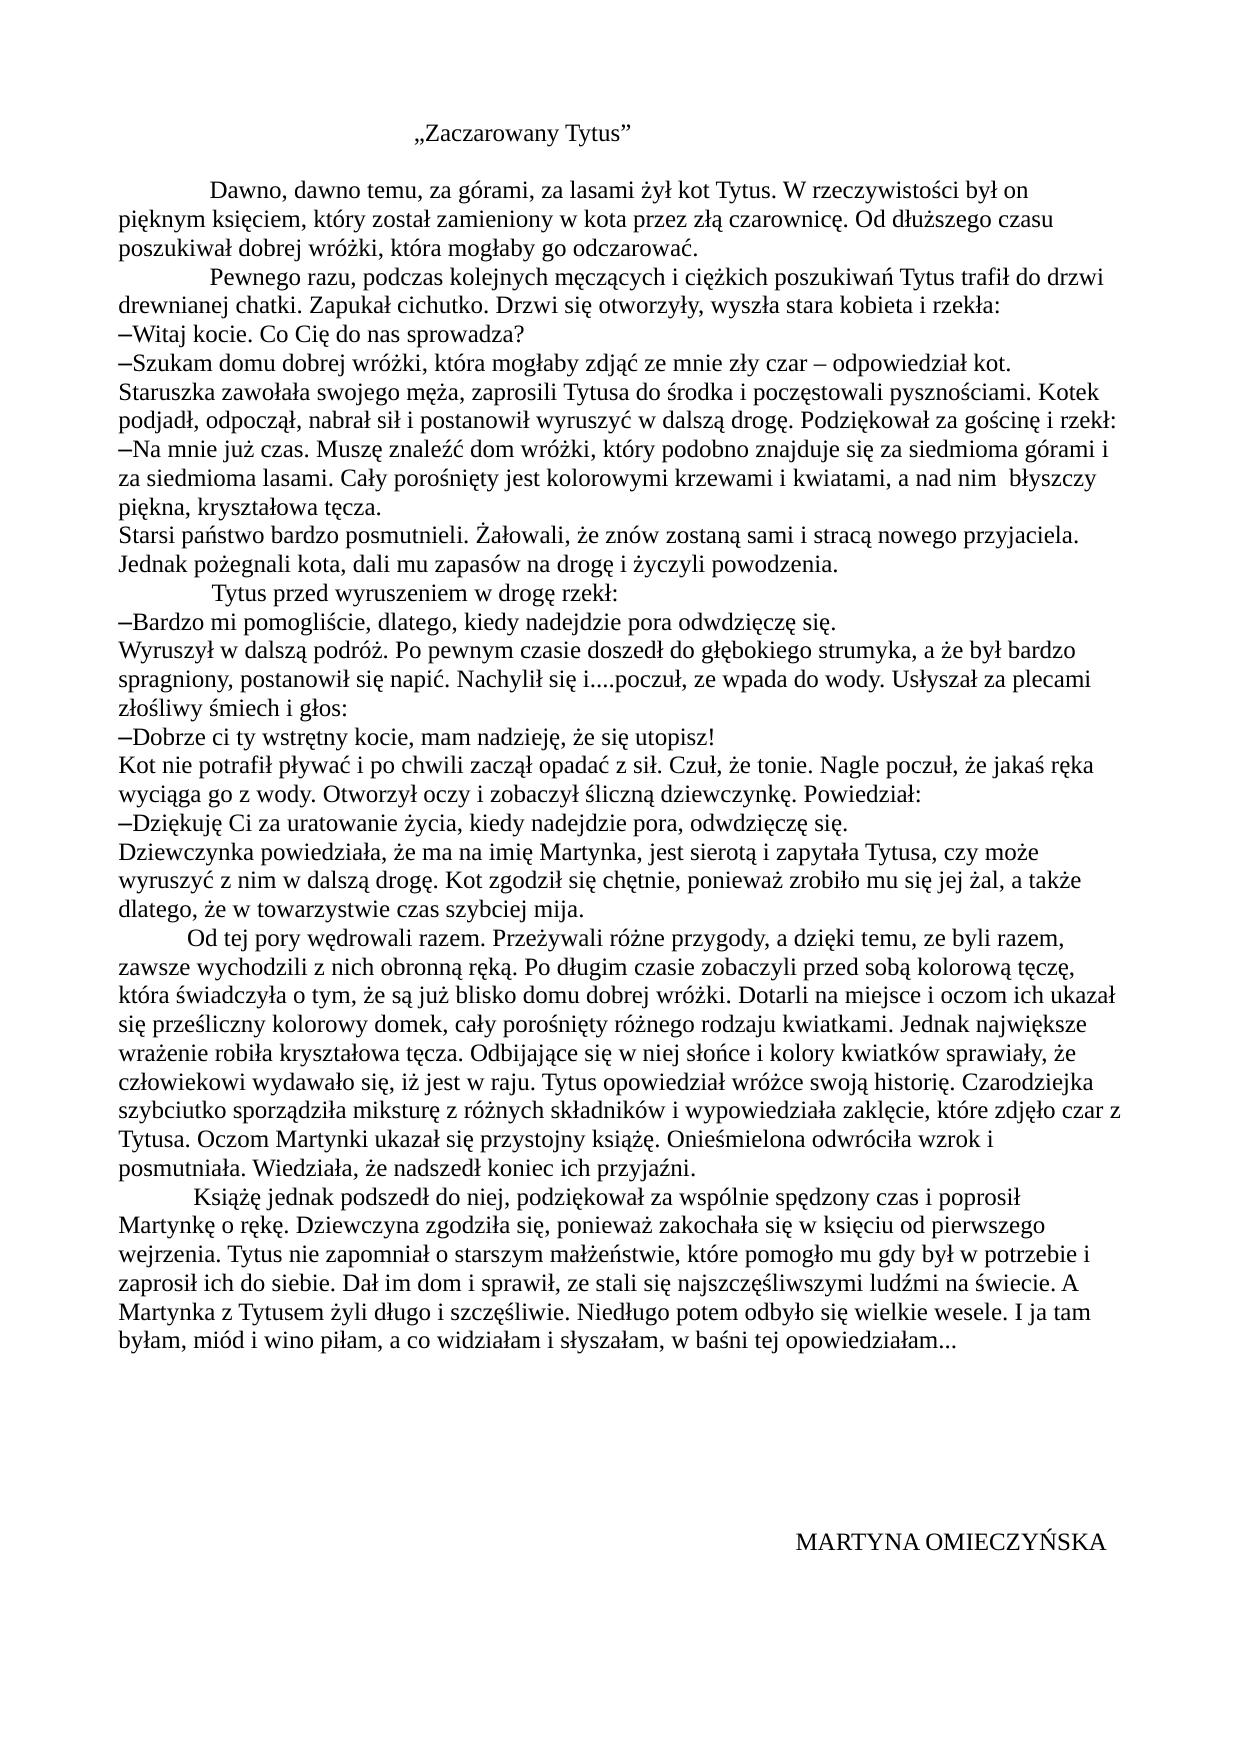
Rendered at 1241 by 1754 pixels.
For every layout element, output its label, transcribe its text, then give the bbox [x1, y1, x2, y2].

text Starsi państwo bardzo posmutnieli. Żałowali, że znów zostaną sami i stracą nowego przyjaciela. Jednak pożegnali kota, dali mu zapasów na drogę i życzyli powodzenia. [118, 521, 1122, 578]
list Witaj kocie. Co Cię do nas sprowadza? [118, 319, 1122, 348]
text Książę jednak podszedł do niej, podziękował za wspólnie spędzony czas i poprosił Martynkę o rękę. Dziewczyna zgodziła się, ponieważ zakochała się w księciu od pierwszego wejrzenia. Tytus nie zapomniał o starszym małżeństwie, które pomogło mu gdy był w potrzebie i zaprosił ich do siebie. Dał im dom i sprawił, ze stali się najszczęśliwszymi ludźmi na świecie. A Martynka z Tytusem żyli długo i szczęśliwie. Niedługo potem odbyło się wielkie wesele. I ja tam byłam, miód i wino piłam, a co widziałam i słyszałam, w baśni tej opowiedziałam... [118, 1182, 1122, 1354]
text Wyruszył w dalszą podróż. Po pewnym czasie doszedł do głębokiego strumyka, a że był bardzo spragniony, postanowił się napić. Nachylił się i....poczuł, ze wpada do wody. Usłyszał za plecami złośliwy śmiech i głos: [118, 636, 1122, 722]
list Dziękuję Ci za uratowanie życia, kiedy nadejdzie pora, odwdzięczę się. [118, 808, 1122, 837]
text MARTYNA OMIECZYŃSKA [118, 1527, 1122, 1556]
text Kot nie potrafił pływać i po chwili zaczął opadać z sił. Czuł, że tonie. Nagle poczuł, że jakaś ręka wyciąga go z wody. Otworzył oczy i zobaczył śliczną dziewczynkę. Powiedział: [118, 751, 1122, 808]
text Tytus przed wyruszeniem w drogę rzekł: [118, 578, 1122, 607]
text Dawno, dawno temu, za górami, za lasami żył kot Tytus. W rzeczywistości był on pięknym księciem, który został zamieniony w kota przez złą czarownicę. Od dłuższego czasu poszukiwał dobrej wróżki, która mogłaby go odczarować. [118, 176, 1122, 262]
text Pewnego razu, podczas kolejnych męczących i ciężkich poszukiwań Tytus trafił do drzwi drewnianej chatki. Zapukał cichutko. Drzwi się otworzyły, wyszła stara kobieta i rzekła: [118, 262, 1122, 319]
list Szukam domu dobrej wróżki, która mogłaby zdjąć ze mnie zły czar – odpowiedział kot. [118, 348, 1122, 377]
list Dobrze ci ty wstrętny kocie, mam nadzieję, że się utopisz! [118, 722, 1122, 751]
text Dziewczynka powiedziała, że ma na imię Martynka, jest sierotą i zapytała Tytusa, czy może wyruszyć z nim w dalszą drogę. Kot zgodził się chętnie, ponieważ zrobiło mu się jej żal, a także dlatego, że w towarzystwie czas szybciej mija. [118, 837, 1122, 923]
list Bardzo mi pomogliście, dlatego, kiedy nadejdzie pora odwdzięczę się. [118, 607, 1122, 636]
text Staruszka zawołała swojego męża, zaprosili Tytusa do środka i poczęstowali pysznościami. Kotek podjadł, odpoczął, nabrał sił i postanowił wyruszyć w dalszą drogę. Podziękował za gościnę i rzekł: [118, 377, 1122, 434]
list Na mnie już czas. Muszę znaleźć dom wróżki, który podobno znajduje się za siedmioma górami i za siedmioma lasami. Cały porośnięty jest kolorowymi krzewami i kwiatami, a nad nim błyszczy piękna, kryształowa tęcza. [118, 434, 1122, 521]
text „Zaczarowany Tytus” [118, 118, 1122, 147]
text Od tej pory wędrowali razem. Przeżywali różne przygody, a dzięki temu, ze byli razem, zawsze wychodzili z nich obronną ręką. Po długim czasie zobaczyli przed sobą kolorową tęczę, która świadczyła o tym, że są już blisko domu dobrej wróżki. Dotarli na miejsce i oczom ich ukazał się prześliczny kolorowy domek, cały porośnięty różnego rodzaju kwiatkami. Jednak największe wrażenie robiła kryształowa tęcza. Odbijające się w niej słońce i kolory kwiatków sprawiały, że człowiekowi wydawało się, iż jest w raju. Tytus opowiedział wróżce swoją historię. Czarodziejka szybciutko sporządziła miksturę z różnych składników i wypowiedziała zaklęcie, które zdjęło czar z Tytusa. Oczom Martynki ukazał się przystojny książę. Onieśmielona odwróciła wzrok i posmutniała. Wiedziała, że nadszedł koniec ich przyjaźni. [118, 923, 1122, 1182]
